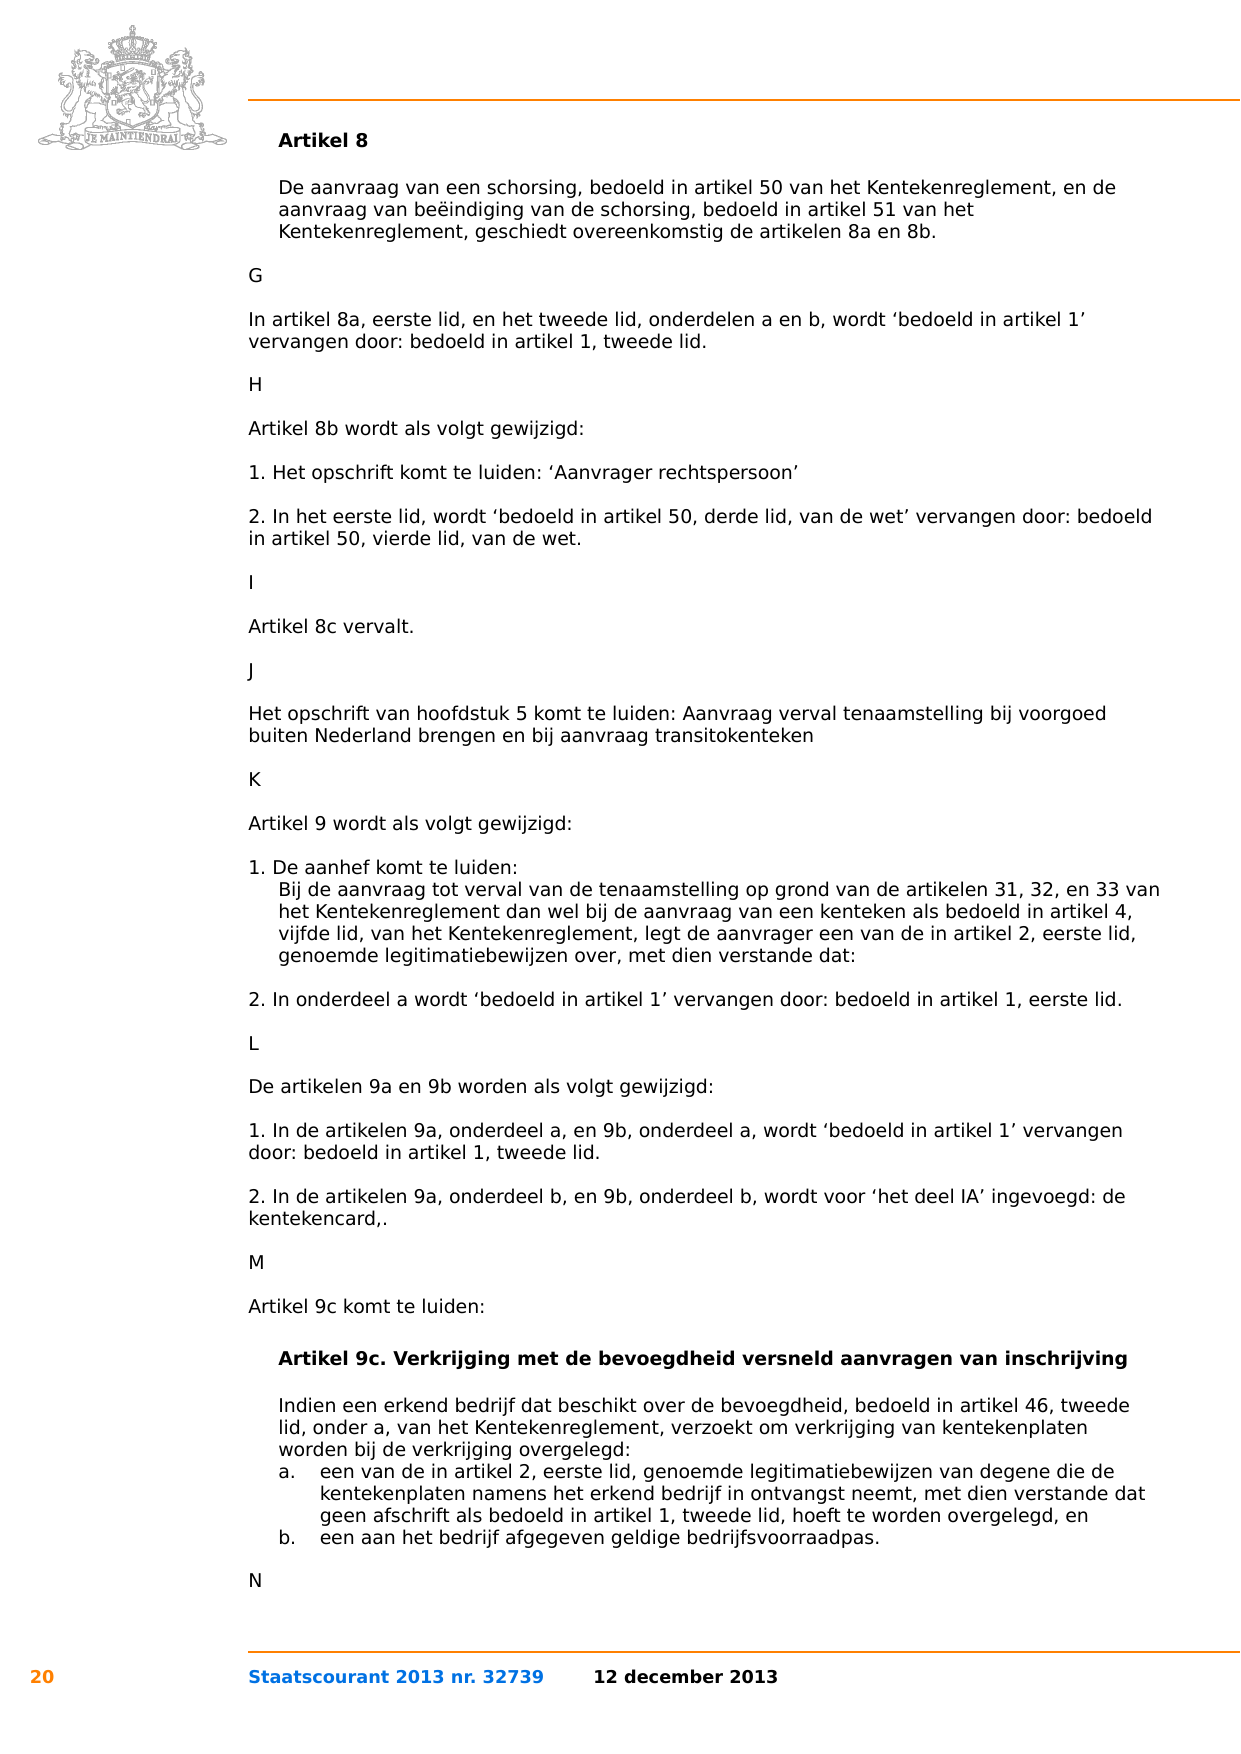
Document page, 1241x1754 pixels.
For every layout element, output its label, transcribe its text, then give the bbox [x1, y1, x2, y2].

text 2. In onderdeel a wordt ‘bedoeld in artikel 1’ vervangen door: bedoeld in artikel 1, eerste lid. [248, 989, 1163, 1011]
text Het opschrift van hoofdstuk 5 komt te luiden: Aanvraag verval tenaamstelling bij voorgoed buiten Nederland brengen en bij aanvraag transitokenteken [248, 703, 1163, 747]
subtitle Artikel 8 [278, 130, 1163, 152]
text b. een aan het bedrijf afgegeven geldige bedrijfsvoorraadpas. [278, 1527, 1163, 1548]
text N [248, 1570, 1163, 1592]
text 1. Het opschrift komt te luiden: ‘Aanvrager rechtspersoon’ [248, 462, 1163, 484]
text Artikel 9 wordt als volgt gewijzigd: [248, 813, 1163, 835]
text L [248, 1032, 1163, 1054]
text 1. In de artikelen 9a, onderdeel a, en 9b, onderdeel a, wordt ‘bedoeld in artikel 1’ vervangen door: bedoeld in artikel 1, tweede lid. [248, 1120, 1163, 1164]
text a. een van de in artikel 2, eerste lid, genoemde legitimatiebewijzen van degene die de kentekenplaten namens het erkend bedrijf in ontvangst neemt, met dien verstande dat geen afschrift als bedoeld in artikel 1, tweede lid, hoeft te worden overgelegd, en [278, 1461, 1163, 1527]
text In artikel 8a, eerste lid, en het tweede lid, onderdelen a en b, wordt ‘bedoeld in artikel 1’ vervangen door: bedoeld in artikel 1, tweede lid. [248, 308, 1163, 352]
text De artikelen 9a en 9b worden als volgt gewijzigd: [248, 1076, 1163, 1098]
text 2. In de artikelen 9a, onderdeel b, en 9b, onderdeel b, wordt voor ‘het deel IA’ ingevoegd: de kentekencard,. [248, 1186, 1163, 1230]
text 2. In het eerste lid, wordt ‘bedoeld in artikel 50, derde lid, van de wet’ vervangen door: bedoeld in artikel 50, vierde lid, van de wet. [248, 506, 1163, 550]
text H [248, 374, 1163, 396]
text Artikel 9c komt te luiden: [248, 1296, 1163, 1318]
text Bij de aanvraag tot verval van de tenaamstelling op grond van de artikelen 31, 32, en 33 van het Kentekenreglement dan wel bij de aanvraag van een kenteken als bedoeld in artikel 4, vijfde lid, van het Kentekenreglement, legt de aanvrager een van de in artikel 2, eerste lid, genoemde legitimatiebewijzen over, met dien verstande dat: [278, 879, 1163, 967]
text I [248, 572, 1163, 594]
text Indien een erkend bedrijf dat beschikt over de bevoegdheid, bedoeld in artikel 46, tweede lid, onder a, van het Kentekenreglement, verzoekt om verkrijging van kentekenplaten worden bij de verkrijging overgelegd: [278, 1395, 1163, 1461]
text De aanvraag van een schorsing, bedoeld in artikel 50 van het Kentekenreglement, en de aanvraag van beëindiging van de schorsing, bedoeld in artikel 51 van het Kentekenreglement, geschiedt overeenkomstig de artikelen 8a en 8b. [278, 177, 1163, 243]
text 1. De aanhef komt te luiden: [248, 857, 1163, 879]
text M [248, 1252, 1163, 1274]
text J [248, 659, 1163, 681]
subtitle Artikel 9c. Verkrijging met de bevoegdheid versneld aanvragen van inschrijving [278, 1348, 1163, 1370]
text G [248, 265, 1163, 287]
text Artikel 8b wordt als volgt gewijzigd: [248, 418, 1163, 440]
text Artikel 8c vervalt. [248, 616, 1163, 638]
text K [248, 769, 1163, 791]
picture [38, 25, 227, 150]
